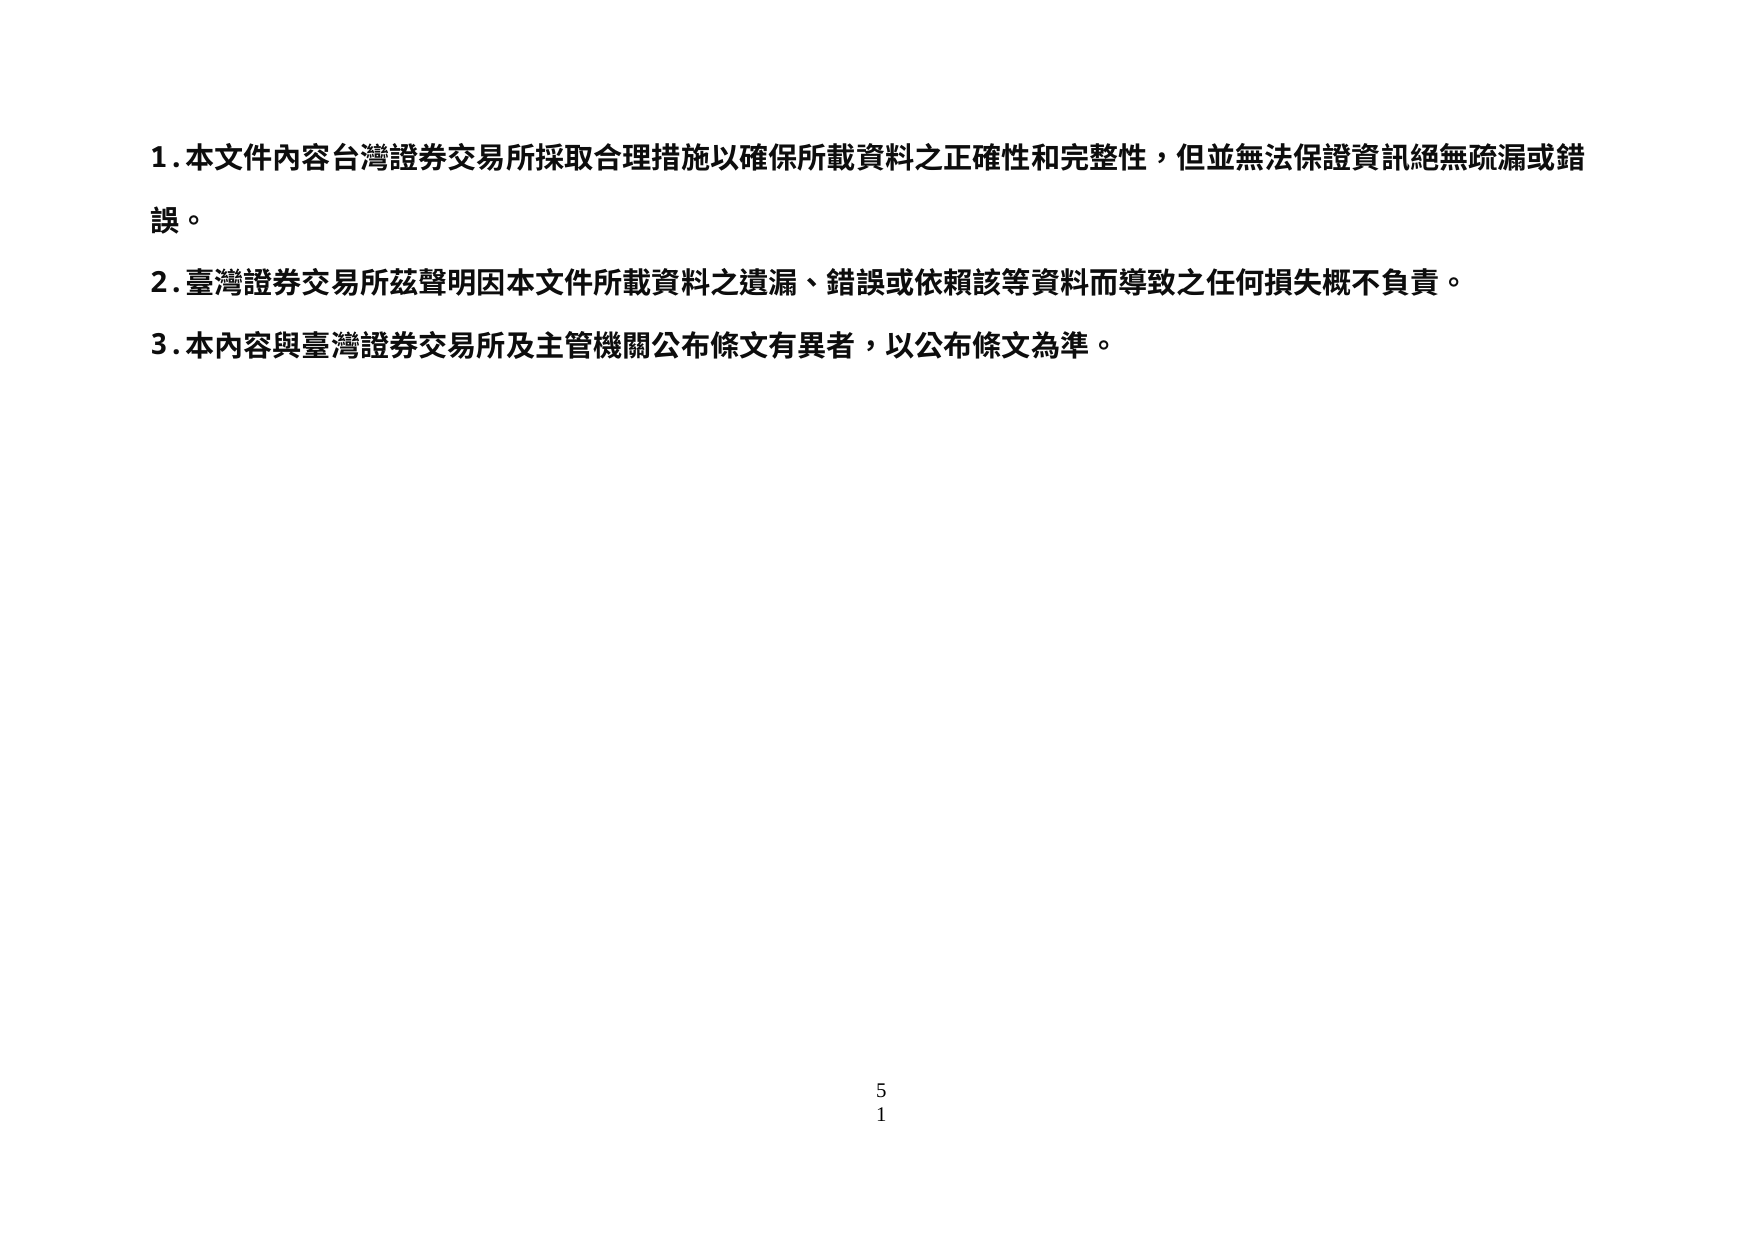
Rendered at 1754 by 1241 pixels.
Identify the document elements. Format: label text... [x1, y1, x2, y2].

text 2.臺灣證券交易所茲聲明因本文件所載資料之遺漏、錯誤或依賴該等資料而導致之任何損失概不負責。 [150, 239, 1604, 302]
text 3.本內容與臺灣證券交易所及主管機關公布條文有異者，以公布條文為準。 [150, 302, 1604, 364]
text 1.本文件內容台灣證券交易所採取合理措施以確保所載資料之正確性和完整性，但並無法保證資訊絕無疏漏或錯誤。 [150, 114, 1604, 239]
